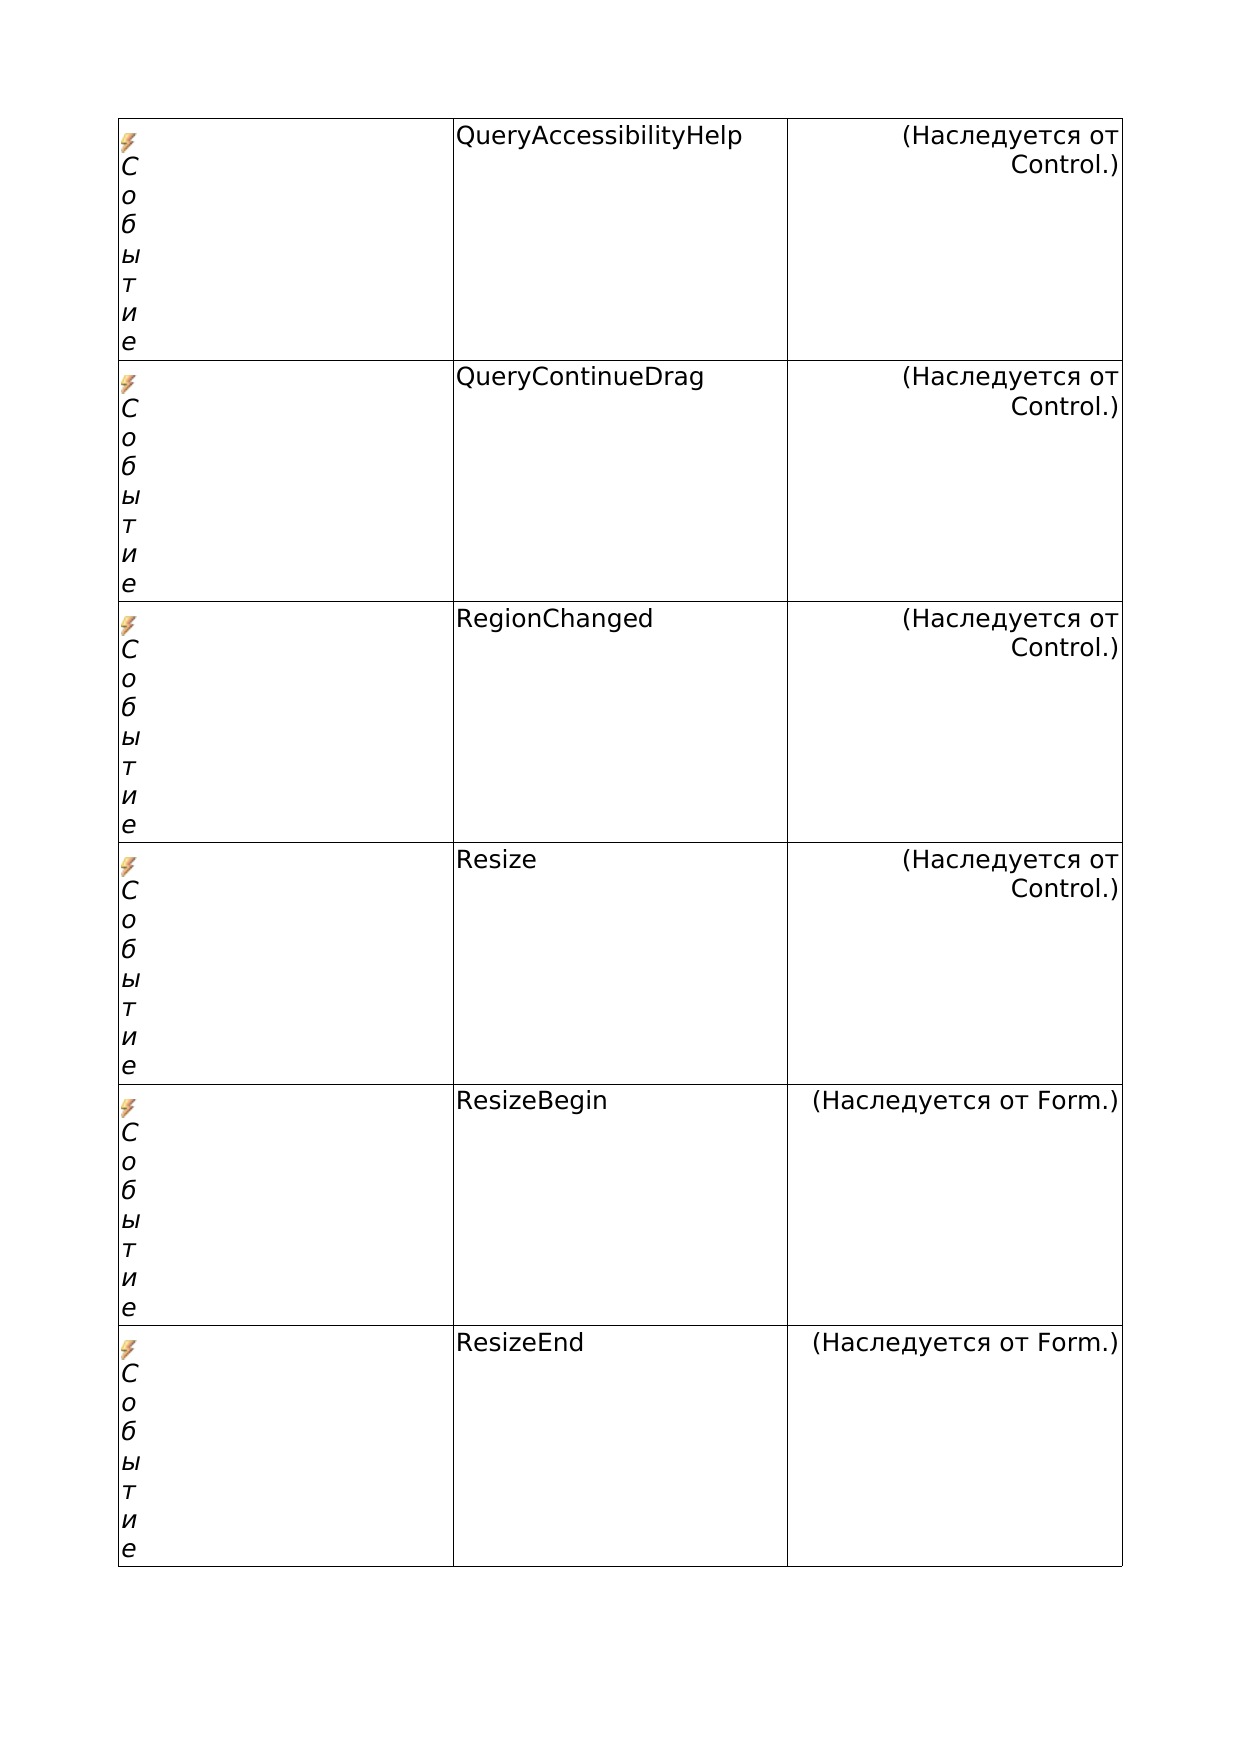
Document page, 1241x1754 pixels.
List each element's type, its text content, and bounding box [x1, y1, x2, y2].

table_cell [119, 119, 453, 359]
table_cell (Наследуется от Control.) [788, 602, 1122, 842]
table_cell [119, 361, 453, 601]
table_cell [119, 1085, 453, 1325]
picture [121, 1340, 137, 1360]
picture [121, 1099, 137, 1118]
table_cell [119, 843, 453, 1083]
table_cell QueryContinueDrag [454, 361, 787, 601]
table_cell RegionChanged [454, 602, 787, 842]
table_cell QueryAccessibilityHelp [454, 119, 787, 359]
picture [121, 375, 137, 394]
table_cell Resize [454, 843, 787, 1083]
picture [121, 616, 137, 636]
table_cell [119, 602, 453, 842]
picture [121, 857, 137, 877]
table_cell (Наследуется от Control.) [788, 843, 1122, 1083]
table_cell (Наследуется от Control.) [788, 361, 1122, 601]
table_cell (Наследуется от Form.) [788, 1085, 1122, 1325]
table_cell [119, 1326, 453, 1566]
table_cell ResizeEnd [454, 1326, 787, 1566]
table_cell (Наследуется от Control.) [788, 119, 1122, 359]
table_cell (Наследуется от Form.) [788, 1326, 1122, 1566]
picture [121, 133, 137, 153]
table_cell ResizeBegin [454, 1085, 787, 1325]
